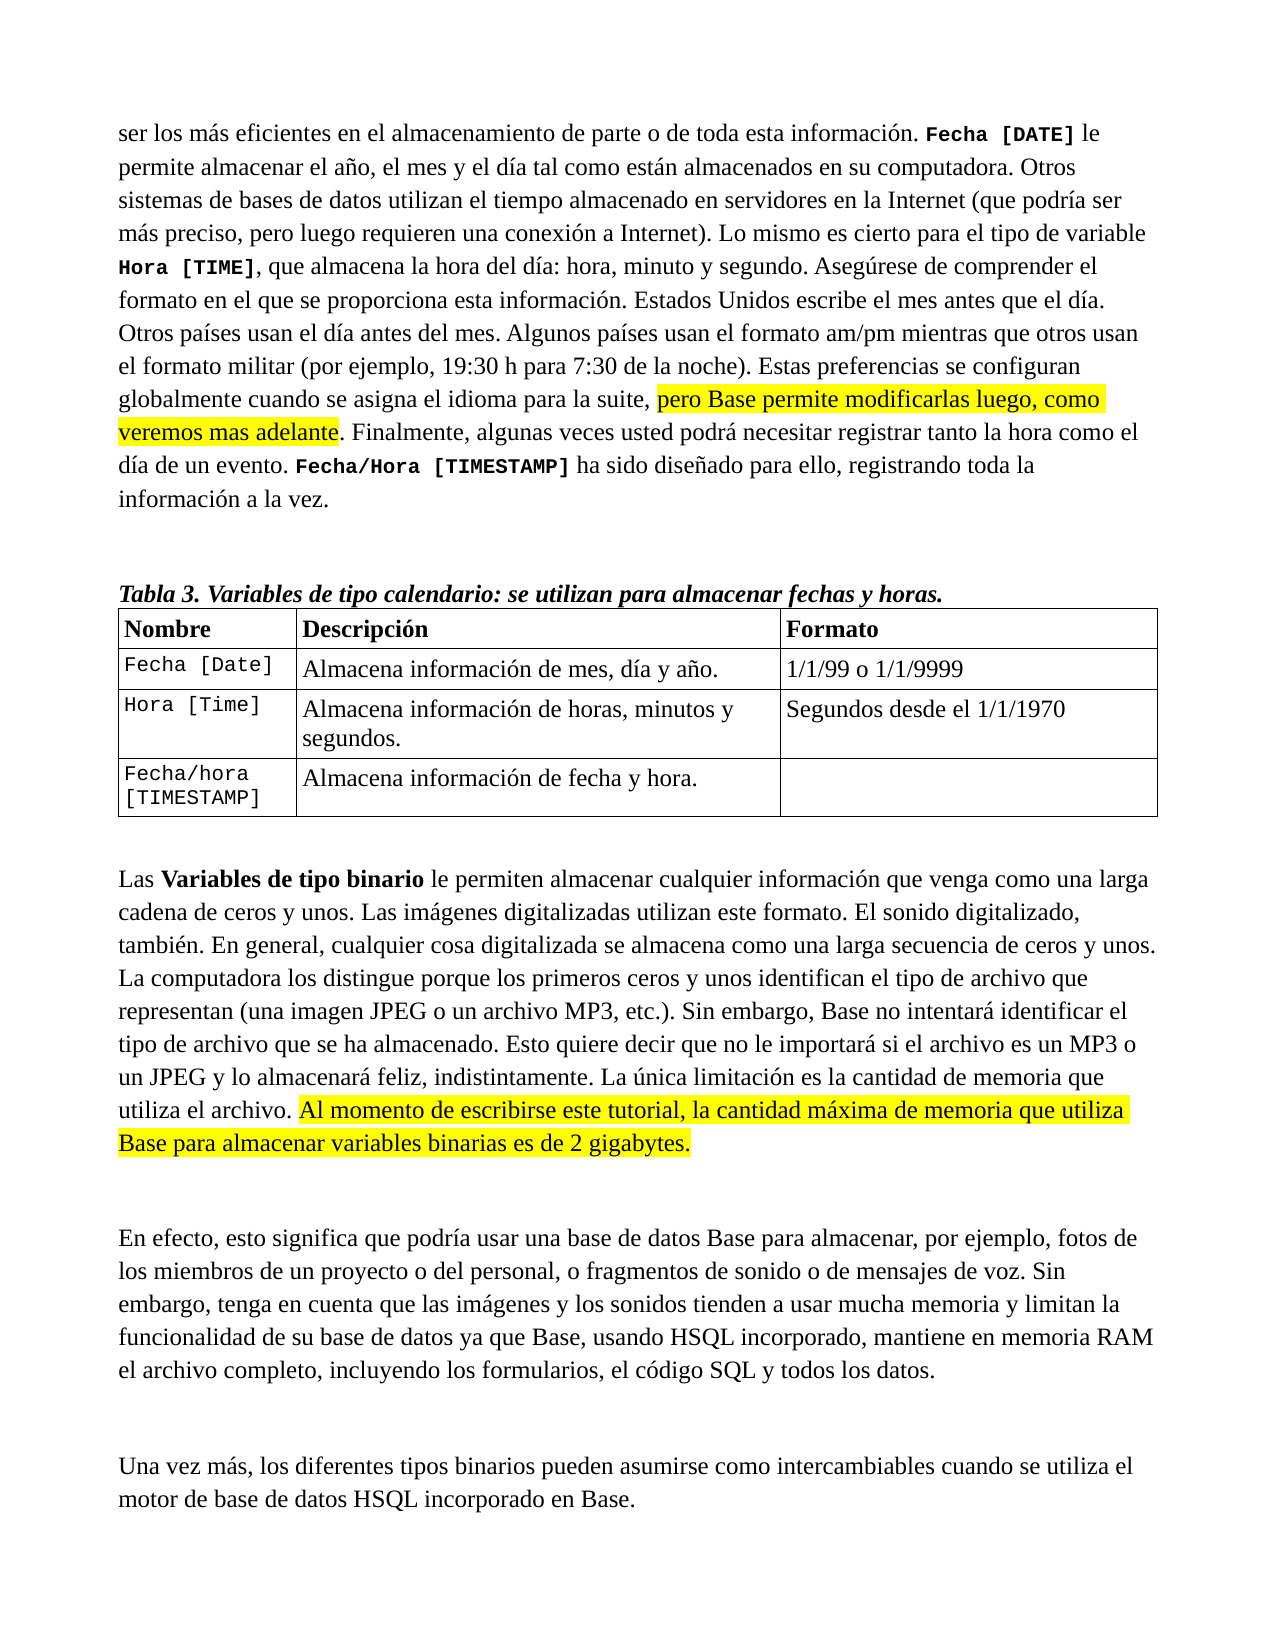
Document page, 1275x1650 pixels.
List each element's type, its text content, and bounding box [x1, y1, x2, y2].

text En efecto, esto significa que podría usar una base de datos Base para almacenar, por ejemplo, fotos de los miembros de un proyecto o del personal, o fragmentos de sonido o de mensajes de voz. Sin embargo, tenga en cuenta que las imágenes y los sonidos tienden a usar mucha memoria y limitan la funcionalidad de su base de datos ya que Base, usando HSQL incorporado, mantiene en memoria RAM el archivo completo, incluyendo los formularios, el código SQL y todos los datos. [118, 1223, 1157, 1384]
table_cell Almacena información de horas, minutos y segundos. [297, 690, 780, 757]
table_cell Almacena información de mes, día y año. [297, 649, 780, 688]
table_cell [781, 759, 1157, 816]
table_cell 1/1/99 o 1/1/9999 [781, 649, 1157, 688]
text ser los más eficientes en el almacenamiento de parte o de toda esta información. Fecha [DATE] le permite almacenar el año, el mes y el día tal como están almacenados en su computadora. Otros sistemas de bases de datos utilizan el tiempo almacenado en servidores en la Internet (que podría ser más preciso, pero luego requieren una conexión a Internet). Lo mismo es cierto para el tipo de variable Hora [TIME], que almacena la hora del día: hora, minuto y segundo. Asegúrese de comprender el formato en el que se proporciona esta información. Estados Unidos escribe el mes antes que el día. Otros países usan el día antes del mes. Algunos países usan el formato am/pm mientras que otros usan el formato militar (por ejemplo, 19:30 h para 7:30 de la noche). Estas preferencias se configuran globalmente cuando se asigna el idioma para la suite, pero Base permite modificarlas luego, como veremos mas adelante. Finalmente, algunas veces usted podrá necesitar registrar tanto la hora como el día de un evento. Fecha/Hora [TIMESTAMP] ha sido diseñado para ello, registrando toda la información a la vez. [118, 118, 1157, 513]
text Una vez más, los diferentes tipos binarios pueden asumirse como intercambiables cuando se utiliza el motor de base de datos HSQL incorporado en Base. [118, 1451, 1157, 1512]
table_cell Segundos desde el 1/1/1970 [781, 690, 1157, 757]
text Las Variables de tipo binario le permiten almacenar cualquier información que venga como una larga cadena de ceros y unos. Las imágenes digitalizadas utilizan este formato. El sonido digitalizado, también. En general, cualquier cosa digitalizada se almacena como una larga secuencia de ceros y unos. La computadora los distingue porque los primeros ceros y unos identifican el tipo de archivo que representan (una imagen JPEG o un archivo MP3, etc.). Sin embargo, Base no intentará identificar el tipo de archivo que se ha almacenado. Esto quiere decir que no le importará si el archivo es un MP3 o un JPEG y lo almacenará feliz, indistintamente. La única limitación es la cantidad de memoria que utiliza el archivo. Al momento de escribirse este tutorial, la cantidad máxima de memoria que utiliza Base para almacenar variables binarias es de 2 gigabytes. [118, 864, 1157, 1157]
table_cell Fecha/hora [TIMESTAMP] [119, 759, 296, 816]
table_cell Hora [Time] [119, 690, 296, 757]
table_header Formato [781, 609, 1157, 648]
table_cell Fecha [Date] [119, 649, 296, 688]
table_header Descripción [297, 609, 780, 648]
text Tabla 3. Variables de tipo calendario: se utilizan para almacenar fechas y horas. [118, 579, 1157, 608]
table_header Nombre [119, 609, 296, 648]
table_cell Almacena información de fecha y hora. [297, 759, 780, 816]
